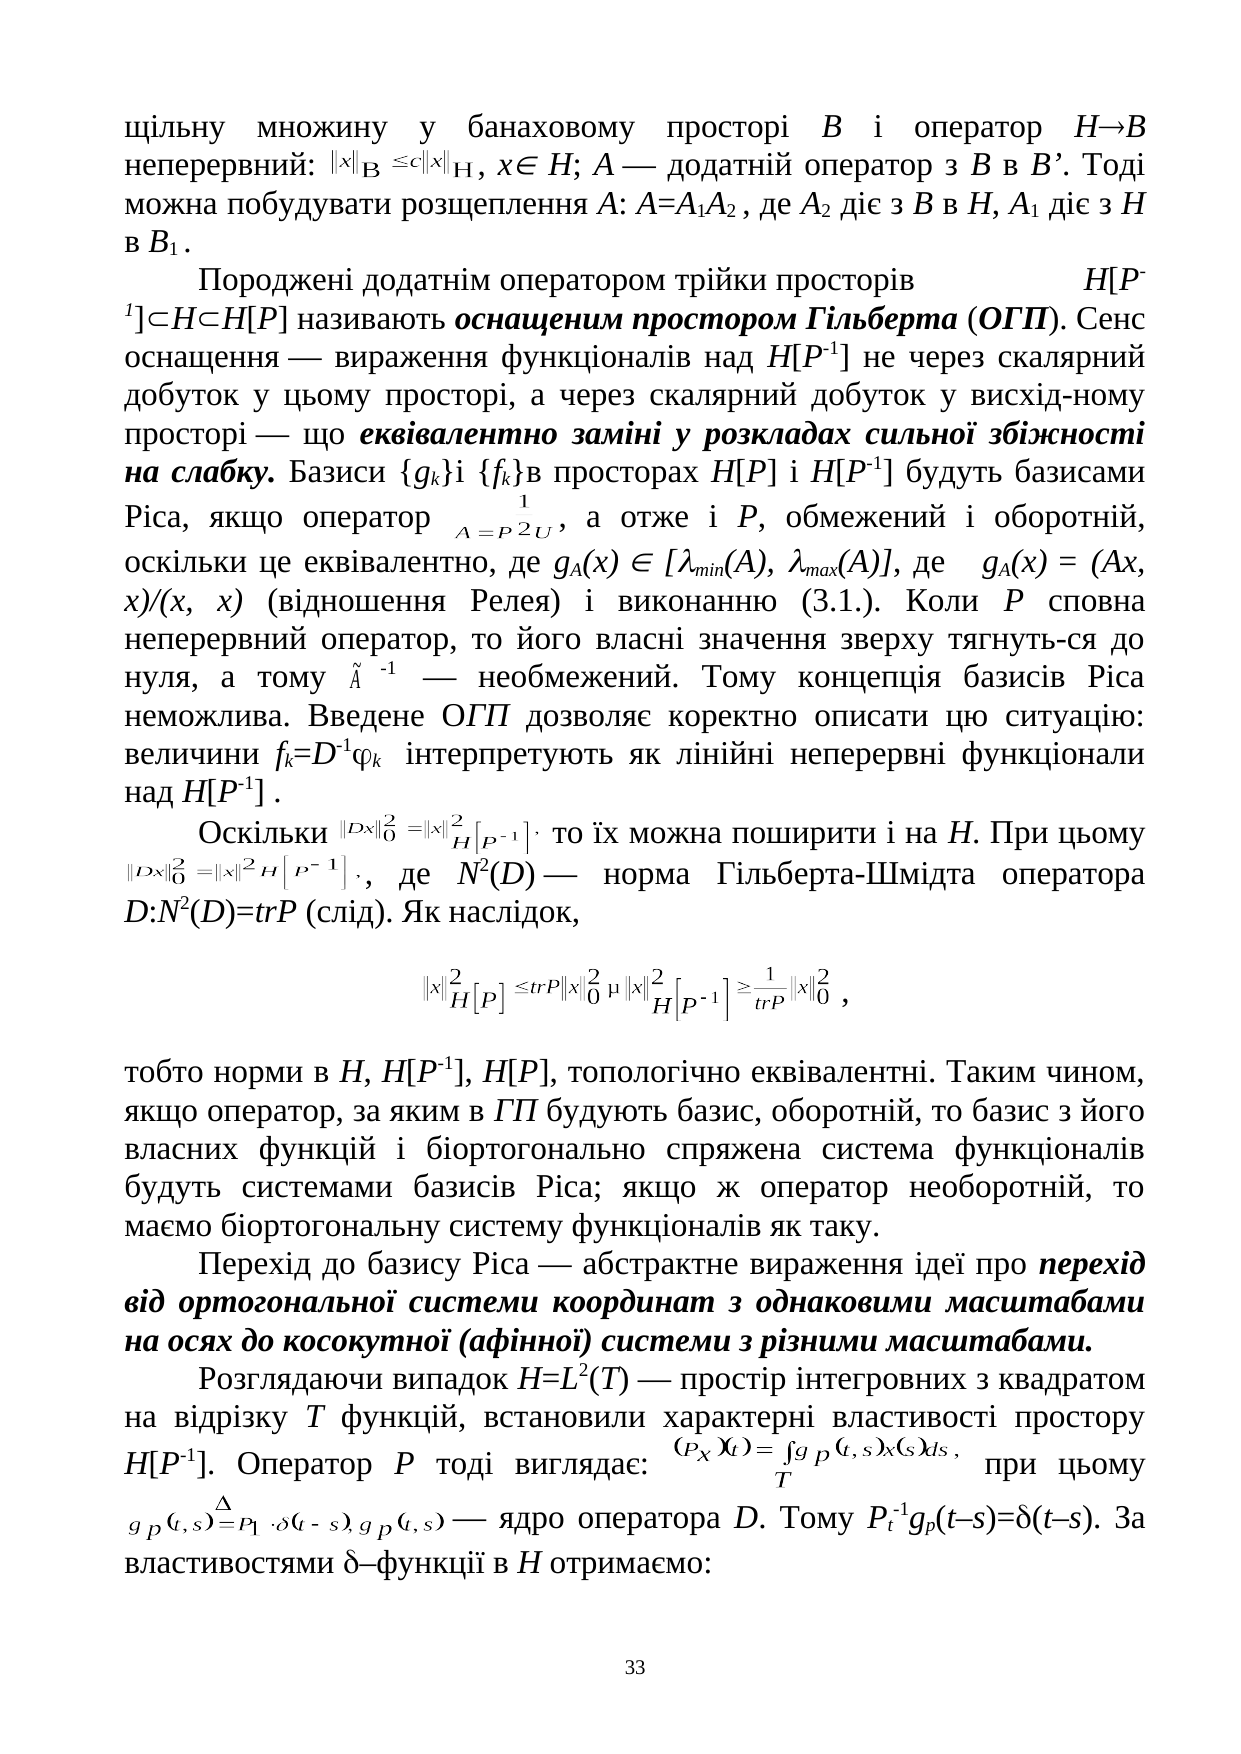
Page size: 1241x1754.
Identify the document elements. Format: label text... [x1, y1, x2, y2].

text , [124, 961, 1146, 1020]
text Оскільки то їх можна поширити і на H. При цьому , де N2(D) — норма Гільберта-Шмідта оператора D:N2(D)=trP (слід). Як наслідок, [124, 810, 1146, 930]
text тобто норми в H, H[P-1], H[P], топологічно еквівалентні. Таким чином, якщо оператор, за яким в ГП будують базис, оборотній, то базис з його власних функцій і біортогонально спряжена система функціоналів будуть системами базисів Ріса; якщо ж оператор необоротній, то маємо біортогональну систему функціоналів як таку. [124, 1052, 1146, 1243]
text Породжені додатнім оператором трійки просторів H[P-1]HH[P] називають оснащеним простором Гільберта (ОГП). Сенс оснащення — вираження функціоналів над H[P-1] не через скалярний добуток у цьому просторі, а через скалярний добуток у висхід-ному просторі — що еквівалентно заміні у розкладах сильної збіжності на слабку. Базиси {gk}і {fk}в просторах H[P] і H[P-1] будуть базисами Ріса, якщо оператор , а отже і P, обмежений і оборотній, оскільки це еквівалентно, де gA(х)  [min(A), max(A)], де gA(х) = (Ах, х)/(x, x) (відношення Релея) і виконанню (3.1.). Коли P сповна неперервний оператор, то його власні значення зверху тягнуть-ся до нуля, а тому -1 — необмежений. Тому концепція базисів Ріса неможлива. Введене ОГП дозволяє коректно описати цю ситуацію: величини fk=D-1k інтерпретують як лінійні неперервні функціонали над H[P-1] . [124, 260, 1146, 810]
text щільну множину у банаховому просторі В і оператор НВ неперервний: , х Н; А — додатній оператор з В в В’. Тоді можна побудувати розщеплення А: A=A1A2 , де A2 діє з B в H, A1 діє з H в B1 . [124, 106, 1146, 260]
text Перехід до базису Ріса — абстрактне вираження ідеї про перехід від ортогональної системи координат з однаковими масштабами на осях до косокутної (афінної) системи з різними масштабами. [124, 1243, 1146, 1358]
text Розглядаючи випадок H=L2(T) — простір інтегровних з квадратом на відрізку T функцій, встановили характерні властивості простору H[P-1]. Оператор P тоді виглядає: при цьому — ядро оператора D. Тому Pt-1gp(t–s)=(t–s). За властивостями –функції в H отримаємо: [124, 1358, 1146, 1581]
